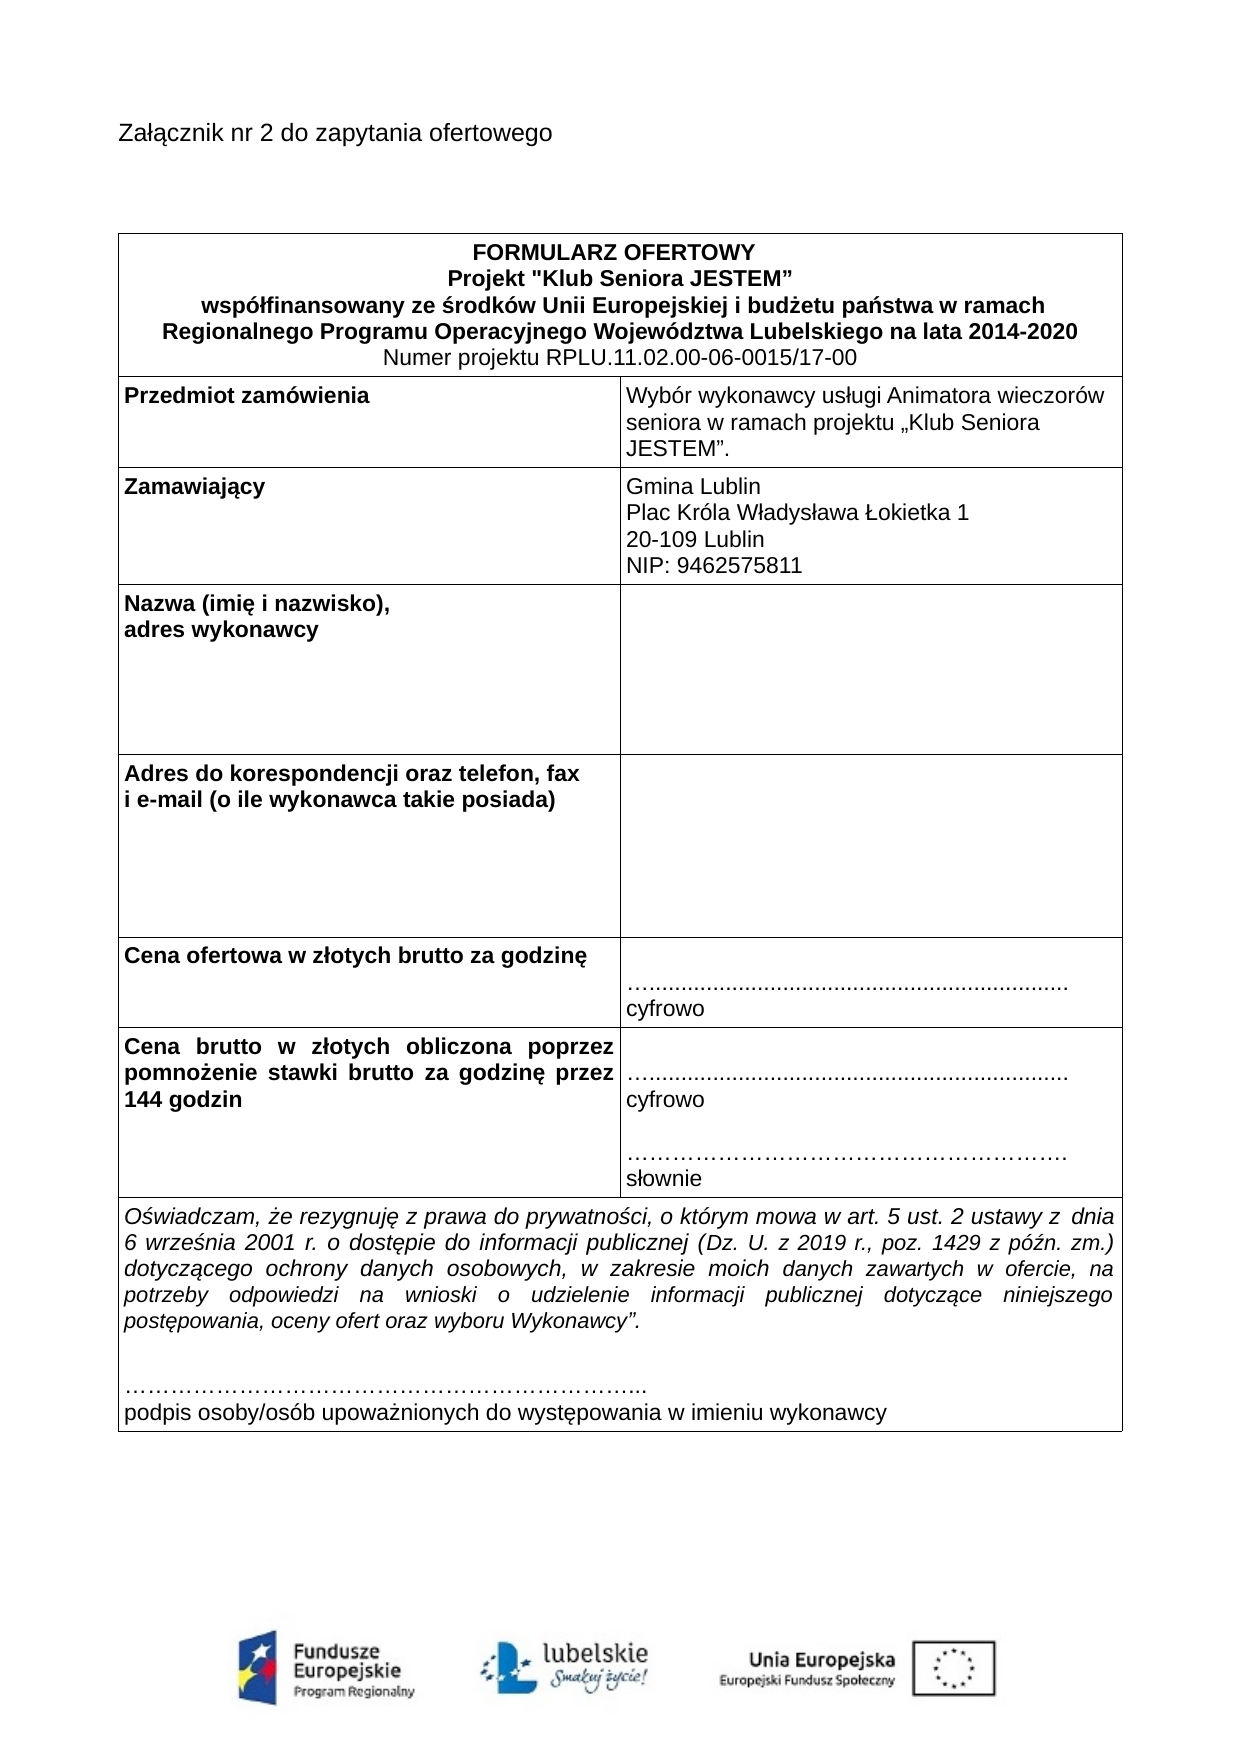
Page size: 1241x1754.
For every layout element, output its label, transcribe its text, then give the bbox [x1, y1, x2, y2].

table_cell Adres do korespondencji oraz telefon, fax i e-mail (o ile wykonawca takie posiada) [119, 755, 620, 937]
table_cell Zamawiający [119, 468, 620, 584]
table_cell ….................................................................. cyfrowo …………………………………………………. słownie [621, 1028, 1122, 1197]
text Załącznik nr 2 do zapytania ofertowego [118, 118, 1122, 147]
table_cell Nazwa (imię i nazwisko), adres wykonawcy [119, 585, 620, 754]
table_cell Cena brutto w złotych obliczona poprzez pomnożenie stawki brutto za godzinę przez 144 godzin [119, 1028, 620, 1197]
table_cell Gmina Lublin Plac Króla Władysława Łokietka 1 20-109 Lublin NIP: 9462575811 [621, 468, 1122, 584]
table_cell Cena ofertowa w złotych brutto za godzinę [119, 938, 620, 1027]
table_cell [621, 755, 1122, 937]
table_cell Oświadczam, że rezygnuję z prawa do prywatności, o którym mowa w art. 5 ust. 2 ustawy z dnia 6 września 2001 r. o dostępie do informacji publicznej (Dz. U. z 2019 r., poz. 1429 z późn. zm.) dotyczącego ochrony danych osobowych, w zakresie moich danych zawartych w ofercie, na potrzeby odpowiedzi na wnioski o udzielenie informacji publicznej dotyczące niniejszego postępowania, oceny ofert oraz wyboru Wykonawcy”. …………………………………………………………... podpis osoby/osób upoważnionych do występowania w imieniu wykonawcy [119, 1198, 1122, 1431]
picture [205, 1606, 1035, 1730]
table_cell Przedmiot zamówienia [119, 377, 620, 467]
table_cell [621, 585, 1122, 754]
table_cell Wybór wykonawcy usługi Animatora wieczorów seniora w ramach projektu „Klub Seniora JESTEM”. [621, 377, 1122, 467]
table_header FORMULARZ OFERTOWY Projekt "Klub Seniora JESTEM” współfinansowany ze środków Unii Europejskiej i budżetu państwa w ramach Regionalnego Programu Operacyjnego Województwa Lubelskiego na lata 2014-2020 Numer projektu RPLU.11.02.00-06-0015/17-00 [119, 234, 1122, 376]
table_cell ….................................................................. cyfrowo [621, 938, 1122, 1027]
